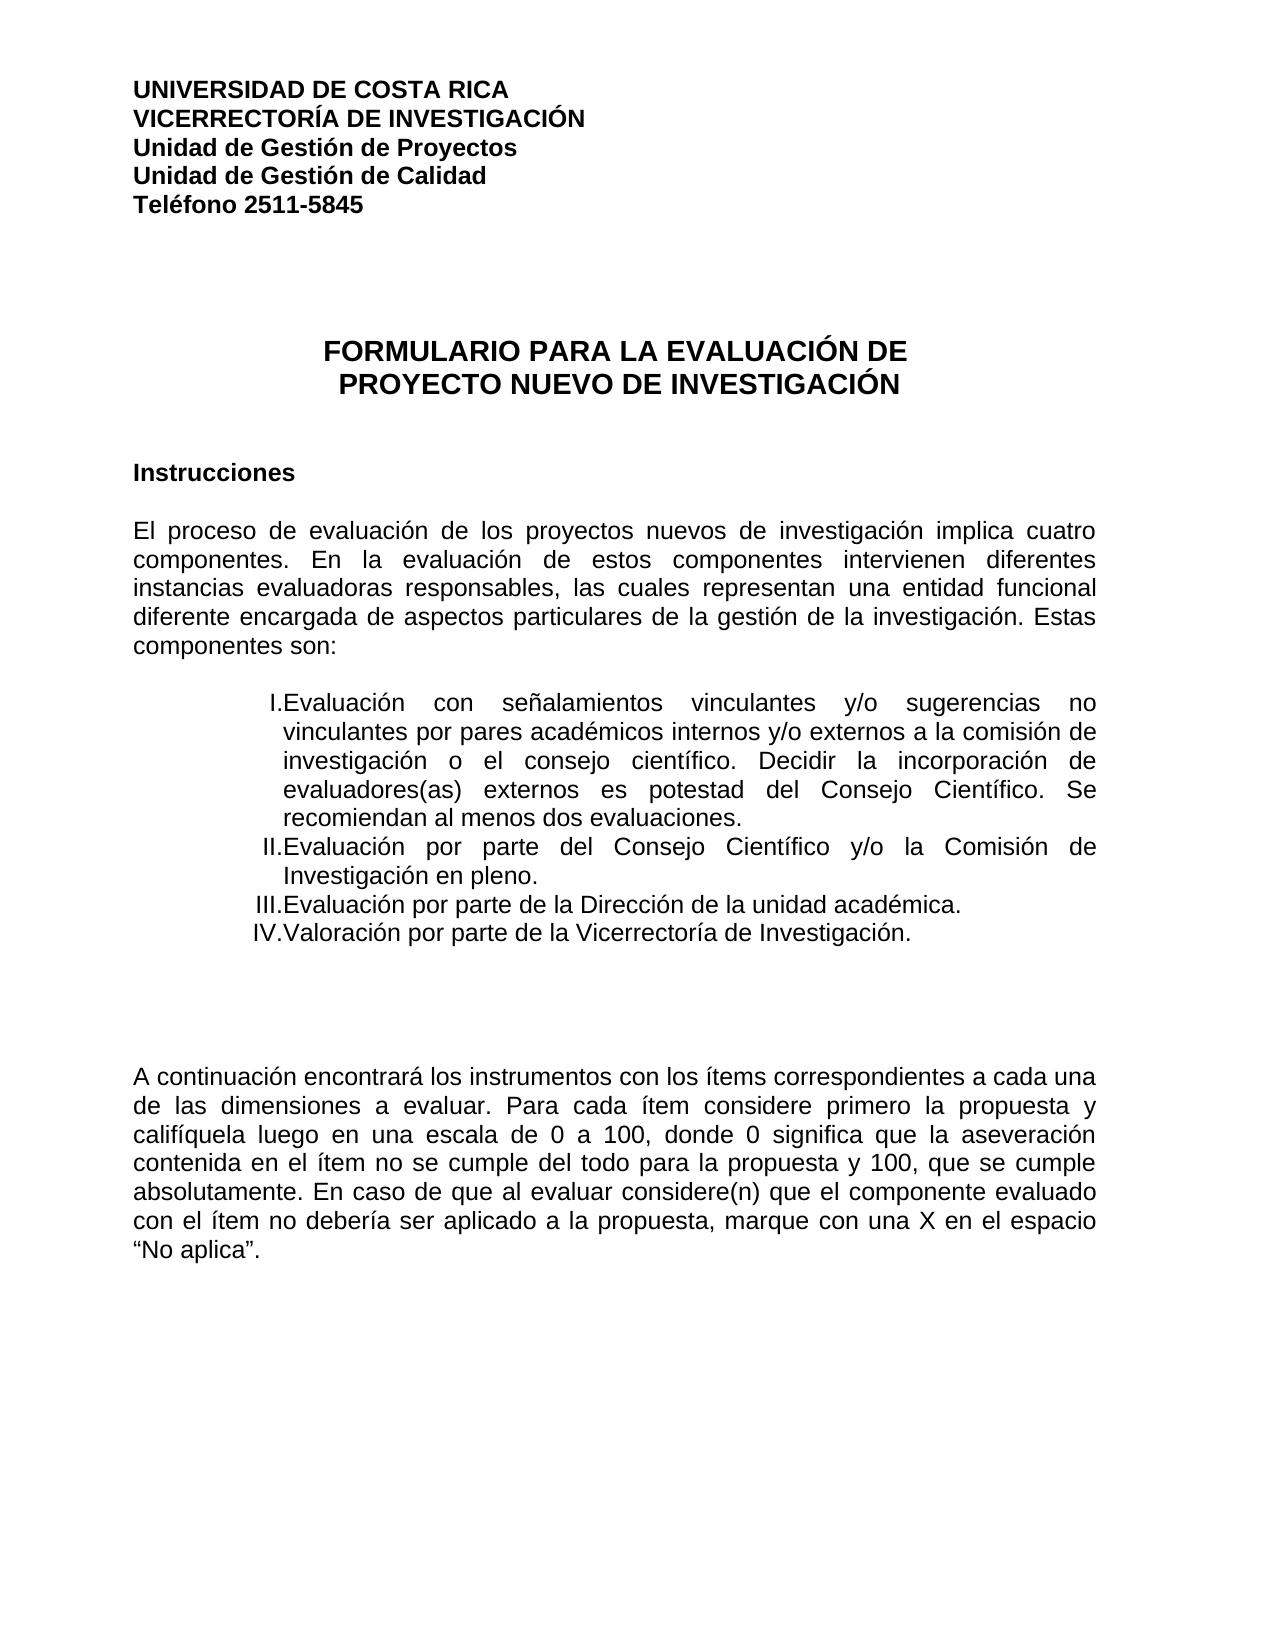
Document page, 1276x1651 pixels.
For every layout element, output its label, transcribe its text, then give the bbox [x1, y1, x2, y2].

text Unidad de Gestión de Proyectos [133, 132, 1098, 161]
list Evaluación por parte de la Dirección de la unidad académica. [245, 889, 1098, 918]
list Evaluación con señalamientos vinculantes y/o sugerencias no vinculantes por pares académicos internos y/o externos a la comisión de investigación o el consejo científico. Decidir la incorporación de evaluadores(as) externos es potestad del Consejo Científico. Se recomiendan al menos dos evaluaciones. [245, 688, 1098, 832]
text FORMULARIO PARA LA EVALUACIÓN DE [133, 334, 1098, 367]
list A continuación encontrará los instrumentos con los ítems correspondientes a cada una de las dimensiones a evaluar. Para cada ítem considere primero la propuesta y califíquela luego en una escala de 0 a 100, donde 0 significa que la aseveración contenida en el ítem no se cumple del todo para la propuesta y 100, que se cumple absolutamente. En caso de que al evaluar considere(n) que el componente evaluado con el ítem no debería ser aplicado a la propuesta, marque con una X en el espacio “No aplica”. [133, 1062, 1098, 1263]
text Instrucciones [133, 458, 1098, 487]
text UNIVERSIDAD DE COSTA RICA [133, 75, 1098, 104]
list Evaluación por parte del Consejo Científico y/o la Comisión de Investigación en pleno. [245, 832, 1098, 889]
text VICERRECTORÍA DE INVESTIGACIÓN [133, 104, 1098, 132]
text Teléfono 2511-5845 [133, 190, 1098, 219]
list Valoración por parte de la Vicerrectoría de Investigación. [245, 918, 1098, 947]
text El proceso de evaluación de los proyectos nuevos de investigación implica cuatro componentes. En la evaluación de estos componentes intervienen diferentes instancias evaluadoras responsables, las cuales representan una entidad funcional diferente encargada de aspectos particulares de la gestión de la investigación. Estas componentes son: [133, 516, 1098, 659]
text Unidad de Gestión de Calidad [133, 161, 1098, 190]
text PROYECTO NUEVO DE INVESTIGACIÓN [133, 367, 1098, 401]
